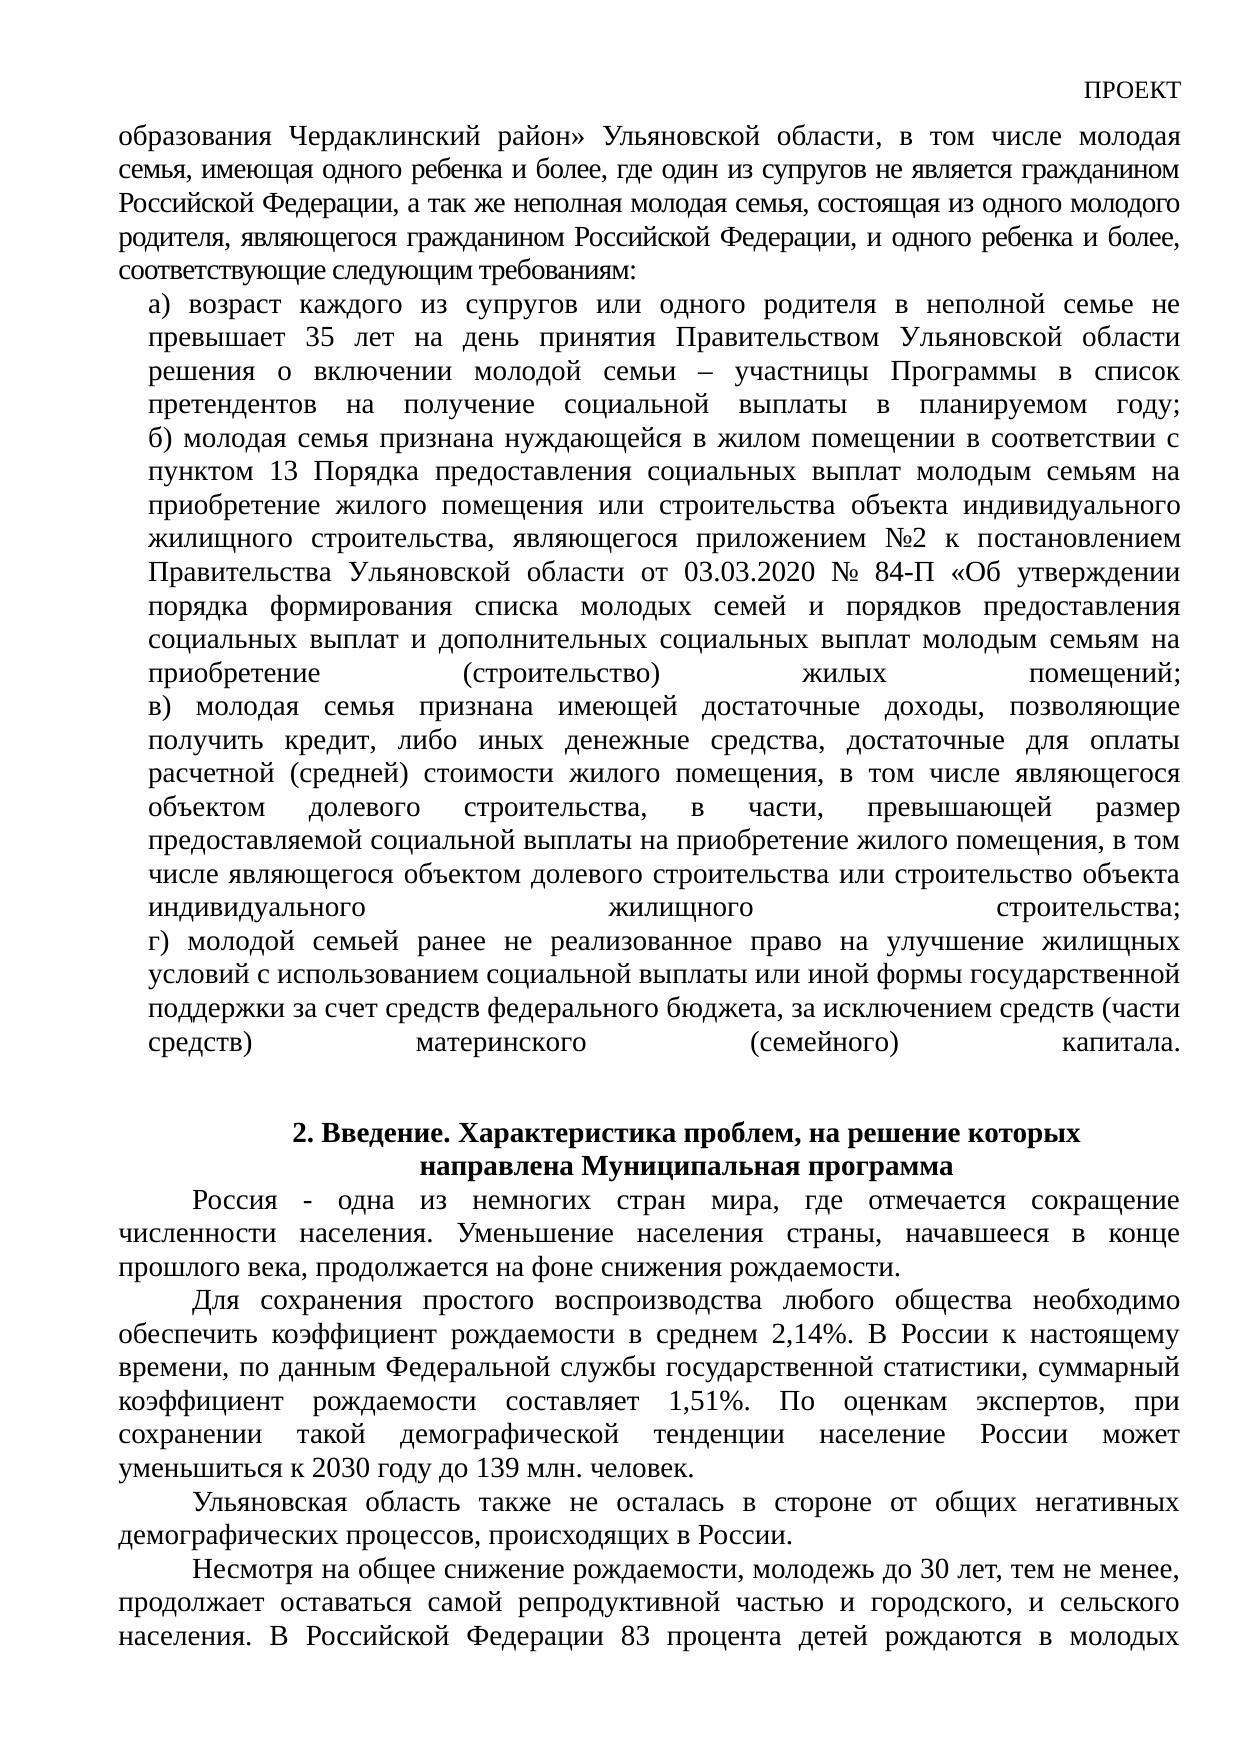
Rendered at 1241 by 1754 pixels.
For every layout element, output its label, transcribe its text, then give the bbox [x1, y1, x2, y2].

text Несмотря на общее снижение рождаемости, молодежь до 30 лет, тем не менее, продолжает оставаться самой репродуктивной частью и городского, и сельского населения. В Российской Федерации 83 процента детей рождаются в молодых [118, 1551, 1181, 1651]
text Для сохранения простого воспроизводства любого общества необходимо обеспечить коэффициент рождаемости в среднем 2,14%. В России к настоящему времени, по данным Федеральной службы государственной статистики, суммарный коэффициент рождаемости составляет 1,51%. По оценкам экспертов, при сохранении такой демографической тенденции население России может уменьшиться к 2030 году до 139 млн. человек. [118, 1282, 1181, 1484]
subtitle а) возраст каждого из супругов или одного родителя в неполной семье не превышает 35 лет на день принятия Правительством Ульяновской области решения о включении молодой семьи – участницы Программы в список претендентов на получение социальной выплаты в планируемом году; б) молодая семья признана нуждающейся в жилом помещении в соответствии с пунктом 13 Порядка предоставления социальных выплат молодым семьям на приобретение жилого помещения или строительства объекта индивидуального жилищного строительства, являющегося приложением №2 к постановлением Правительства Ульяновской области от 03.03.2020 № 84-П «Об утверждении порядка формирования списка молодых семей и порядков предоставления социальных выплат и дополнительных социальных выплат молодым семьям на приобретение (строительство) жилых помещений; в) молодая семья признана имеющей достаточные доходы, позволяющие получить кредит, либо иных денежные средства, достаточные для оплаты расчетной (средней) стоимости жилого помещения, в том числе являющегося объектом долевого строительства, в части, превышающей размер предоставляемой социальной выплаты на приобретение жилого помещения, в том числе являющегося объектом долевого строительства или строительство объекта индивидуального жилищного строительства; г) молодой семьей ранее не реализованное право на улучшение жилищных условий с использованием социальной выплаты или иной формы государственной поддержки за счет средств федерального бюджета, за исключением средств (части средств) материнского (семейного) капитала. [148, 286, 1181, 1090]
text образования Чердаклинский район» Ульяновской области, в том числе молодая семья, имеющая одного ребенка и более, где один из супругов не является гражданином Российской Федерации, а так же неполная молодая семья, состоящая из одного молодого родителя, являющегося гражданином Российской Федерации, и одного ребенка и более, соответствующие следующим требованиям: [118, 118, 1181, 286]
text 2. Введение. Характеристика проблем, на решение которых [118, 1115, 1181, 1148]
text Россия - одна из немногих стран мира, где отмечается сокращение численности населения. Уменьшение населения страны, начавшееся в конце прошлого века, продолжается на фоне снижения рождаемости. [118, 1182, 1181, 1282]
text направлена Муниципальная программа [118, 1148, 1181, 1182]
text Ульяновская область также не осталась в стороне от общих негативных демографических процессов, происходящих в России. [118, 1484, 1181, 1551]
